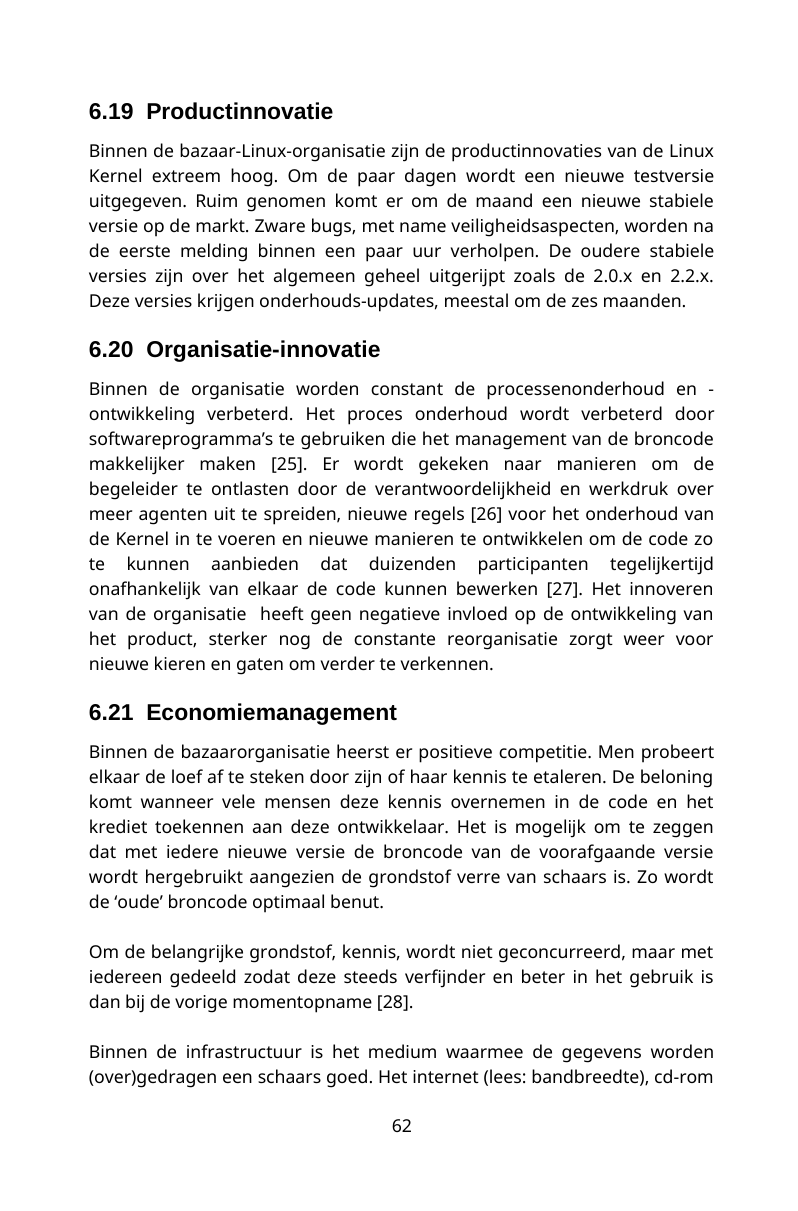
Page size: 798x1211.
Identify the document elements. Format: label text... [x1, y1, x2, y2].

subtitle 6.20 Organisatie-innovatie [89, 337, 715, 363]
text Binnen de organisatie worden constant de processenonderhoud en -ontwikkeling verbeterd. Het proces onderhoud wordt verbeterd door softwareprogramma’s te gebruiken die het management van de broncode makkelijker maken [25]. Er wordt gekeken naar manieren om de begeleider te ontlasten door de verantwoordelijkheid en werkdruk over meer agenten uit te spreiden, nieuwe regels [26] voor het onderhoud van de Kernel in te voeren en nieuwe manieren te ontwikkelen om de code zo te kunnen aanbieden dat duizenden participanten tegelijkertijd onafhankelijk van elkaar de code kunnen bewerken [27]. Het innoveren van de organisatie heeft geen negatieve invloed op de ontwikkeling van het product, sterker nog de constante reorganisatie zorgt weer voor nieuwe kieren en gaten om verder te verkennen. [89, 375, 715, 675]
text Binnen de bazaar-Linux-organisatie zijn de productinnovaties van de Linux Kernel extreem hoog. Om de paar dagen wordt een nieuwe testversie uitgegeven. Ruim genomen komt er om de maand een nieuwe stabiele versie op de markt. Zware bugs, met name veiligheidsaspecten, worden na de eerste melding binnen een paar uur verholpen. De oudere stabiele versies zijn over het algemeen geheel uitgerijpt zoals de 2.0.x en 2.2.x. Deze versies krijgen onderhouds-updates, meestal om de zes maanden. [89, 137, 715, 312]
text Binnen de bazaarorganisatie heerst er positieve competitie. Men probeert elkaar de loef af te steken door zijn of haar kennis te etaleren. De beloning komt wanneer vele mensen deze kennis overnemen in de code en het krediet toekennen aan deze ontwikkelaar. Het is mogelijk om te zeggen dat met iedere nieuwe versie de broncode van de voorafgaande versie wordt hergebruikt aangezien de grondstof verre van schaars is. Zo wordt de ‘oude’ broncode optimaal benut. [89, 738, 715, 913]
text Om de belangrijke grondstof, kennis, wordt niet geconcurreerd, maar met iedereen gedeeld zodat deze steeds verfijnder en beter in het gebruik is dan bij de vorige momentopname [28]. [89, 938, 715, 1013]
text Binnen de infrastructuur is het medium waarmee de gegevens worden (over)gedragen een schaars goed. Het internet (lees: bandbreedte), cd-rom [89, 1038, 715, 1088]
subtitle 6.19 Productinnovatie [89, 99, 715, 124]
subtitle 6.21 Economiemanagement [89, 700, 715, 726]
